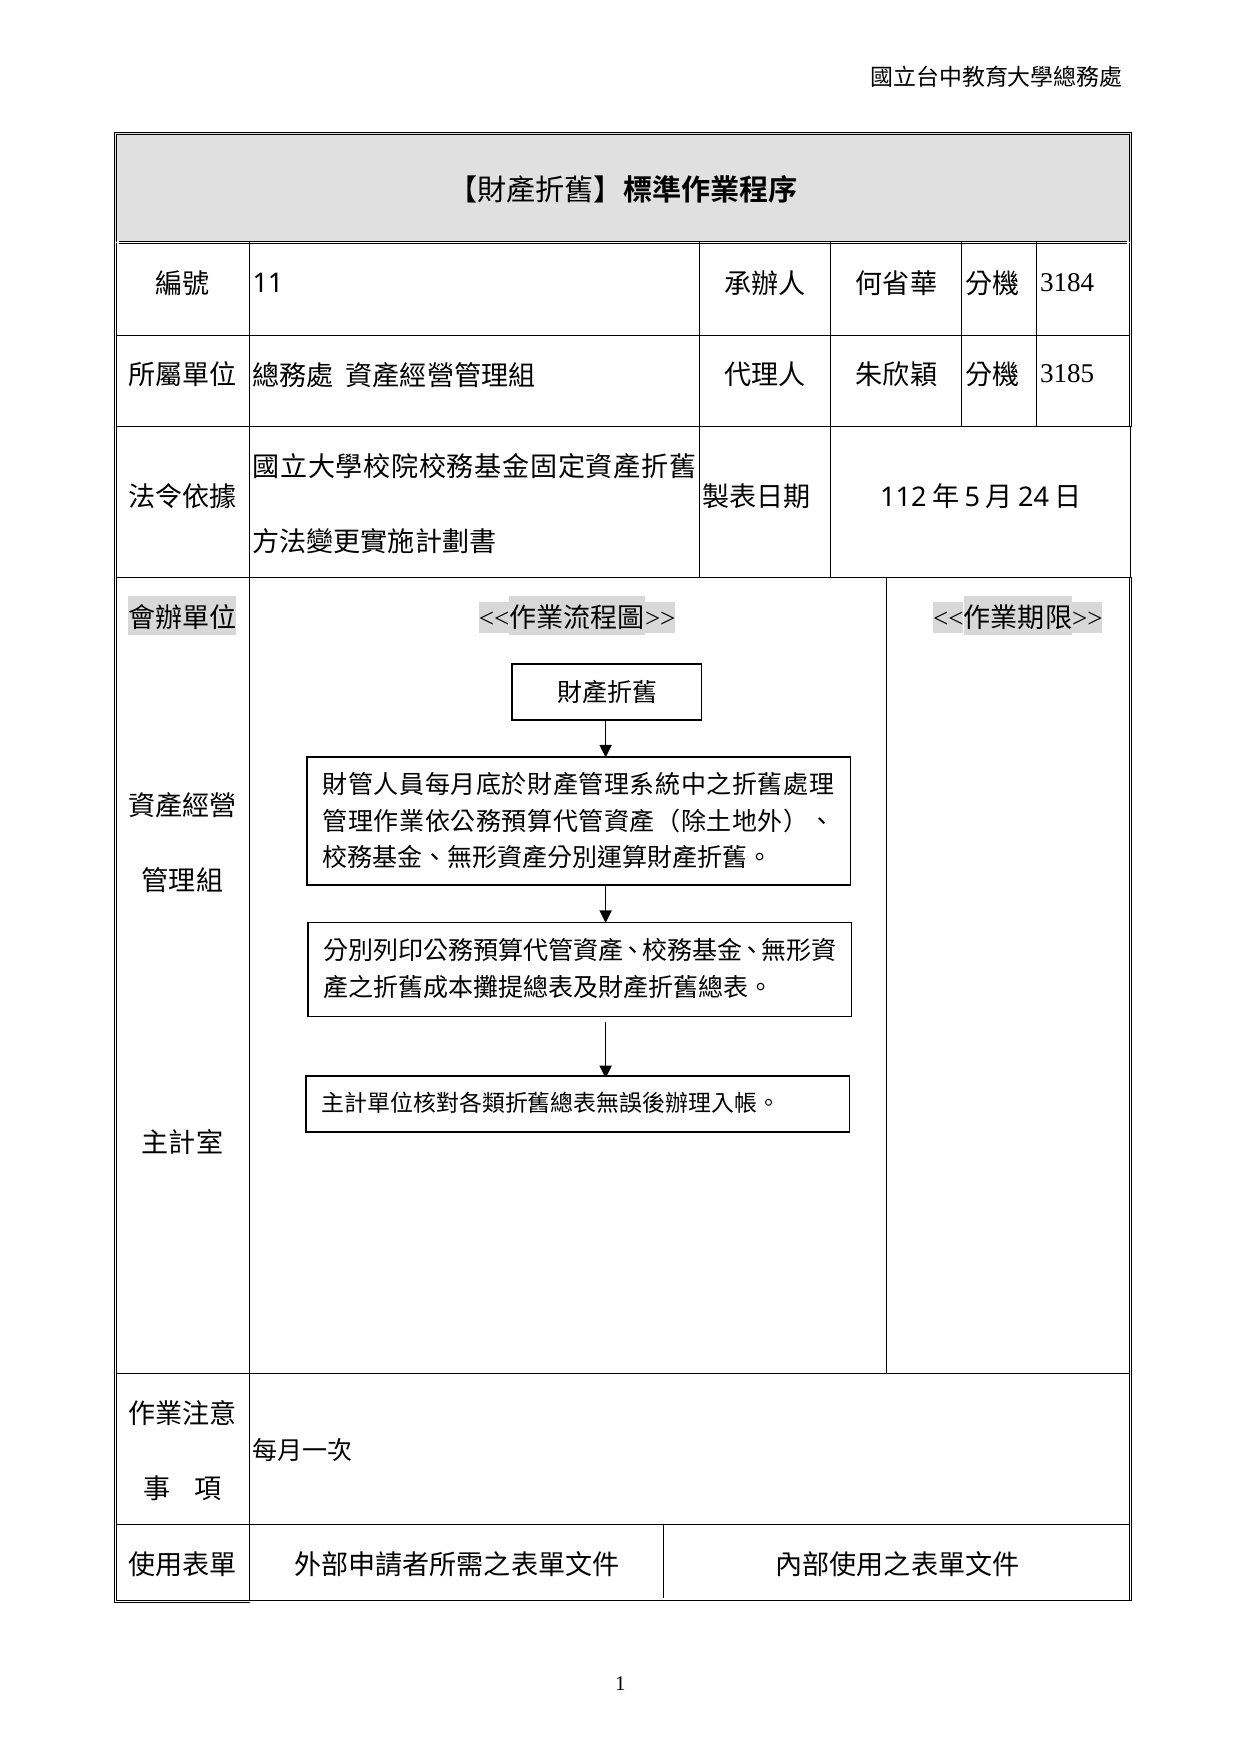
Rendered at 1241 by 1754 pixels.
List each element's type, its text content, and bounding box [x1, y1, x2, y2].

table_cell 使用表單 [117, 1525, 249, 1600]
table_header 【財產折舊】標準作業程序 [117, 135, 1129, 241]
table_cell <<作業期限>> [887, 578, 1129, 1373]
table_cell 11 [250, 244, 699, 334]
table_cell 何省華 [831, 244, 961, 334]
table_cell 製表日期 [700, 427, 830, 577]
table_cell 3185 [1037, 336, 1129, 426]
table_cell 分機 [962, 336, 1036, 426]
table_cell 內部使用之表單文件 [664, 1525, 1129, 1600]
table_cell 所屬單位 [117, 336, 249, 426]
table_cell 代理人 [700, 336, 830, 426]
table_cell <<作業流程圖>> [250, 578, 886, 1373]
table_cell 分機 [962, 244, 1036, 334]
table_cell 作業注意事 項 [117, 1374, 249, 1524]
table_cell 法令依據 [117, 427, 249, 577]
table_cell 112年5月24日 [831, 427, 1130, 577]
table_cell 每月一次 [250, 1374, 1129, 1524]
table_cell 承辦人 [700, 244, 830, 334]
table_cell 總務處 資產經營管理組 [250, 336, 699, 426]
table_cell 國立大學校院校務基金固定資產折舊方法變更實施計劃書 [250, 427, 699, 577]
table_cell 編號 [117, 241, 249, 334]
table_cell 會辦單位 資產經營管理組 主計室 [117, 578, 249, 1373]
table_cell 外部申請者所需之表單文件 [250, 1525, 664, 1600]
table_cell 朱欣穎 [831, 336, 961, 426]
table_cell 3184 [1037, 241, 1129, 334]
